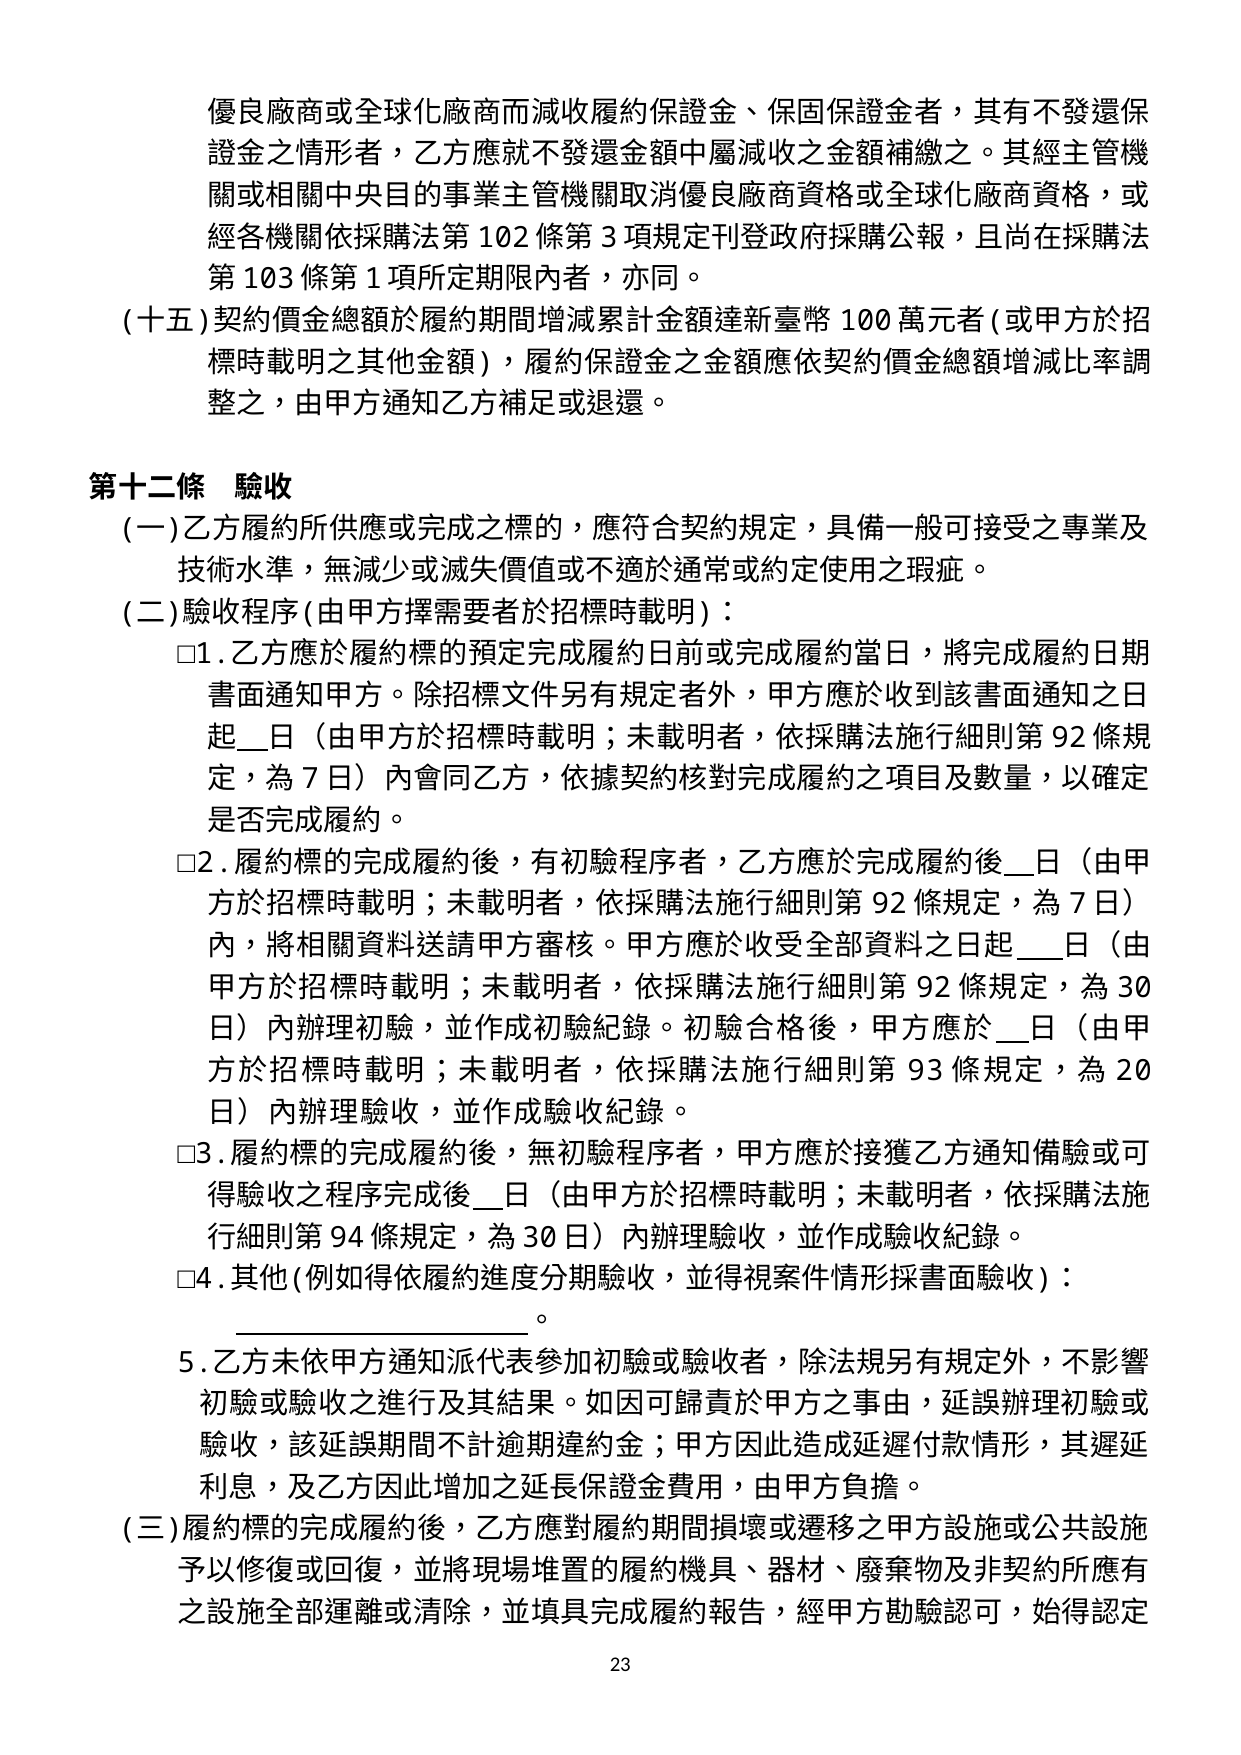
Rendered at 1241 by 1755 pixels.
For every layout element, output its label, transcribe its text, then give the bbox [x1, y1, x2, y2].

text □1.乙方應於履約標的預定完成履約日前或完成履約當日，將完成履約日期書面通知甲方。除招標文件另有規定者外，甲方應於收到該書面通知之日起 日（由甲方於招標時載明；未載明者，依採購法施行細則第92條規定，為7日）內會同乙方，依據契約核對完成履約之項目及數量，以確定是否完成履約。 [177, 630, 1152, 839]
text (三)履約標的完成履約後，乙方應對履約期間損壞或遷移之甲方設施或公共設施予以修復或回復，並將現場堆置的履約機具、器材、廢棄物及非契約所應有之設施全部運離或清除，並填具完成履約報告，經甲方勘驗認可，始得認定 [118, 1505, 1152, 1630]
text 5.乙方未依甲方通知派代表參加初驗或驗收者，除法規另有規定外，不影響初驗或驗收之進行及其結果。如因可歸責於甲方之事由，延誤辦理初驗或驗收，該延誤期間不計逾期違約金；甲方因此造成延遲付款情形，其遲延利息，及乙方因此增加之延長保證金費用，由甲方負擔。 [177, 1339, 1152, 1505]
text 優良廠商或全球化廠商而減收履約保證金、保固保證金者，其有不發還保證金之情形者，乙方應就不發還金額中屬減收之金額補繳之。其經主管機關或相關中央目的事業主管機關取消優良廠商資格或全球化廠商資格，或經各機關依採購法第102條第3項規定刊登政府採購公報，且尚在採購法第103條第1項所定期限內者，亦同。 [118, 89, 1152, 297]
text (一)乙方履約所供應或完成之標的，應符合契約規定，具備一般可接受之專業及技術水準，無減少或滅失價值或不適於通常或約定使用之瑕疵。 [118, 505, 1152, 589]
text □2.履約標的完成履約後，有初驗程序者，乙方應於完成履約後 日（由甲方於招標時載明；未載明者，依採購法施行細則第92條規定，為7日）內，將相關資料送請甲方審核。甲方應於收受全部資料之日起 日（由甲方於招標時載明；未載明者，依採購法施行細則第92條規定，為30日）內辦理初驗，並作成初驗紀錄。初驗合格後，甲方應於 日（由甲方於招標時載明；未載明者，依採購法施行細則第93條規定，為20日）內辦理驗收，並作成驗收紀錄。 [177, 839, 1152, 1130]
text 第十二條 驗收 [89, 464, 1152, 505]
text (十五)契約價金總額於履約期間增減累計金額達新臺幣100萬元者(或甲方於招標時載明之其他金額)，履約保證金之金額應依契約價金總額增減比率調整之，由甲方通知乙方補足或退還。 [118, 297, 1152, 422]
text □3.履約標的完成履約後，無初驗程序者，甲方應於接獲乙方通知備驗或可得驗收之程序完成後 日（由甲方於招標時載明；未載明者，依採購法施行細則第94條規定，為30日）內辦理驗收，並作成驗收紀錄。 [177, 1130, 1152, 1255]
text □4.其他(例如得依履約進度分期驗收，並得視案件情形採書面驗收)： [177, 1255, 1152, 1297]
text 。 [177, 1297, 1152, 1339]
text (二)驗收程序(由甲方擇需要者於招標時載明)： [118, 589, 1152, 630]
